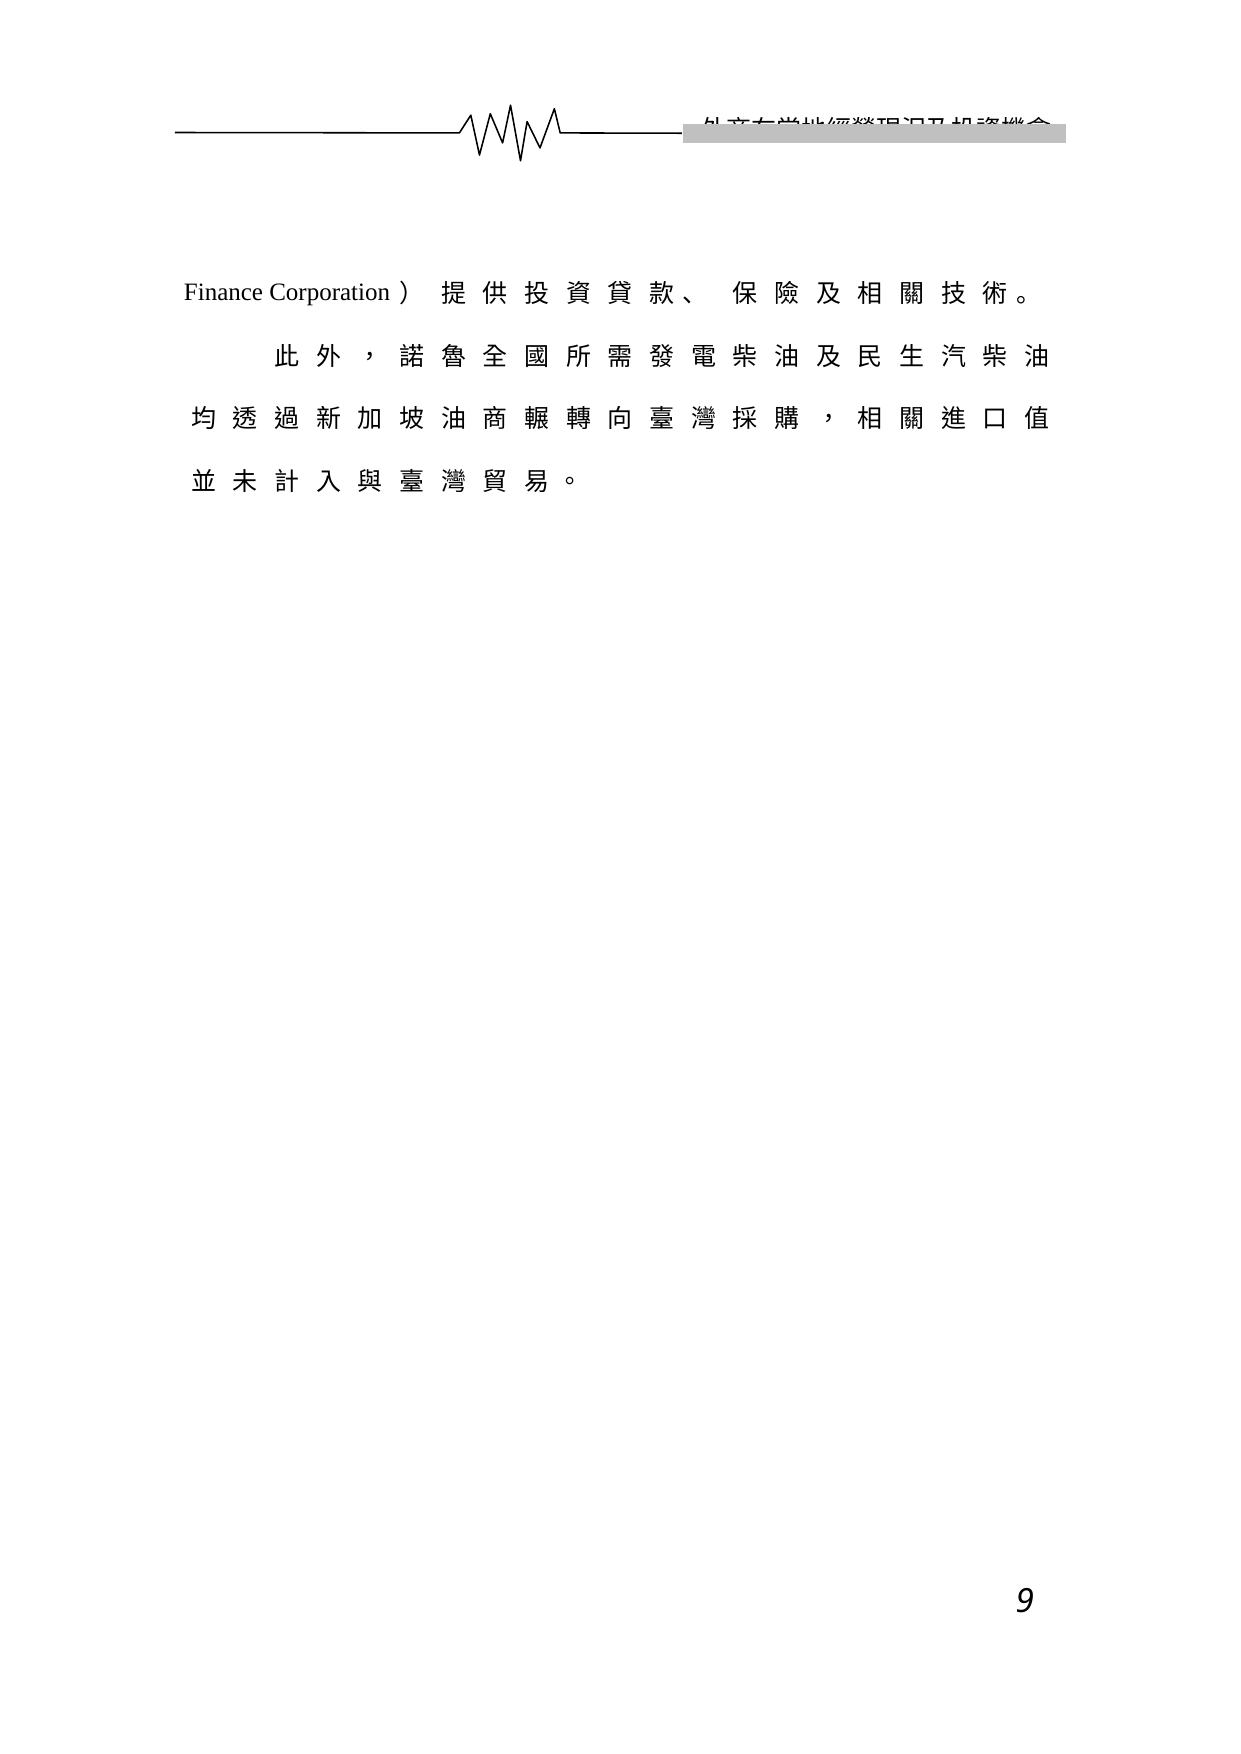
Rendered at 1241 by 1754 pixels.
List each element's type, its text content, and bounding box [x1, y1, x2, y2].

text Finance Corporation）提供投資貸款、保險及相關技術。 [183, 250, 1058, 313]
text 此外，諾魯全國所需發電柴油及民生汽柴油均透過新加坡油商輾轉向臺灣採購，相關進口值並未計入與臺灣貿易。 [183, 313, 1058, 500]
